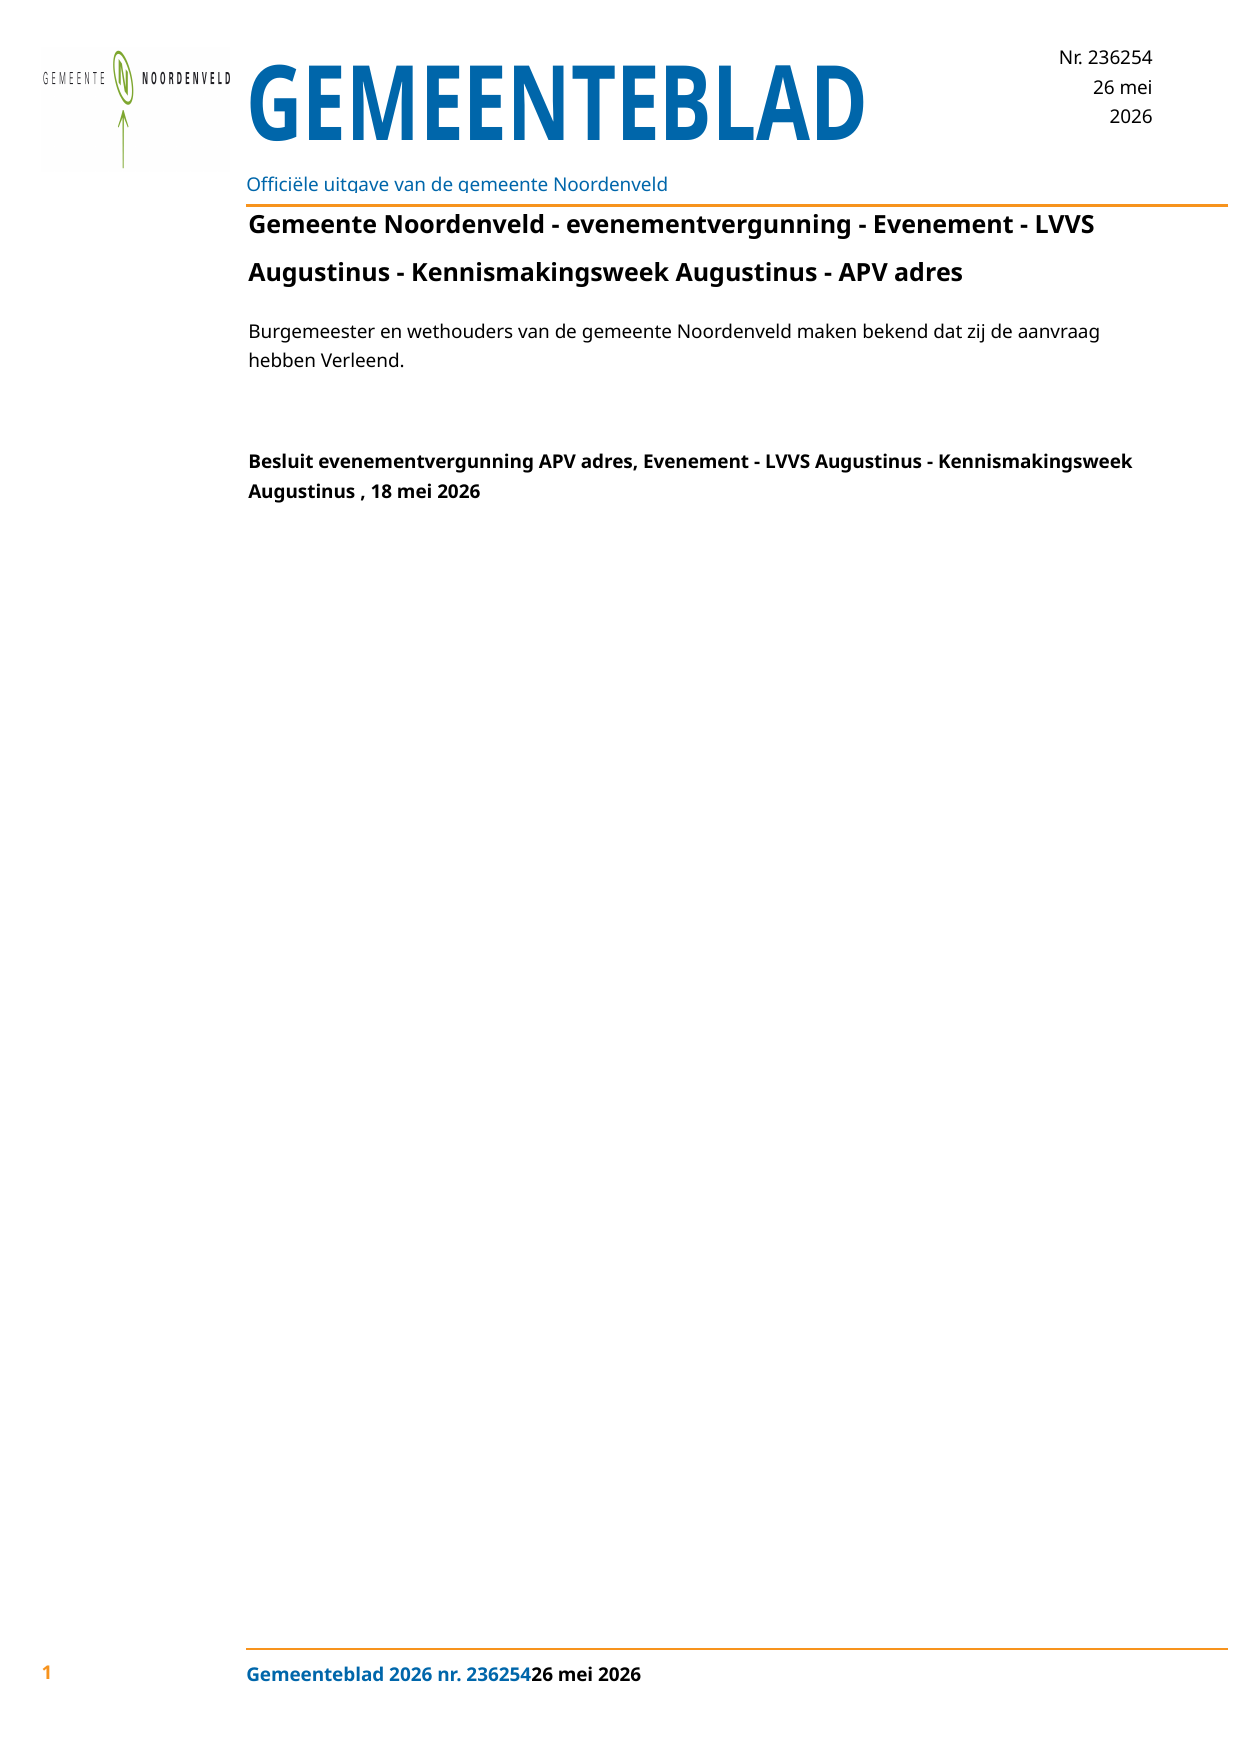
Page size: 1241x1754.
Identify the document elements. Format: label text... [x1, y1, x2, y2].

text Besluit evenementvergunning APV adres, Evenement - LVVS Augustinus - Kennismakingsweek Augustinus , 18 mei 2026 [248, 448, 1152, 504]
text Burgemeester en wethouders van de gemeente Noordenveld maken bekend dat zij de aanvraag hebben Verleend. [248, 318, 1152, 373]
picture [41, 47, 231, 172]
text Gemeente Noordenveld - evenementvergunning - Evenement - LVVS Augustinus - Kennismakingsweek Augustinus - APV adres [248, 207, 1152, 288]
